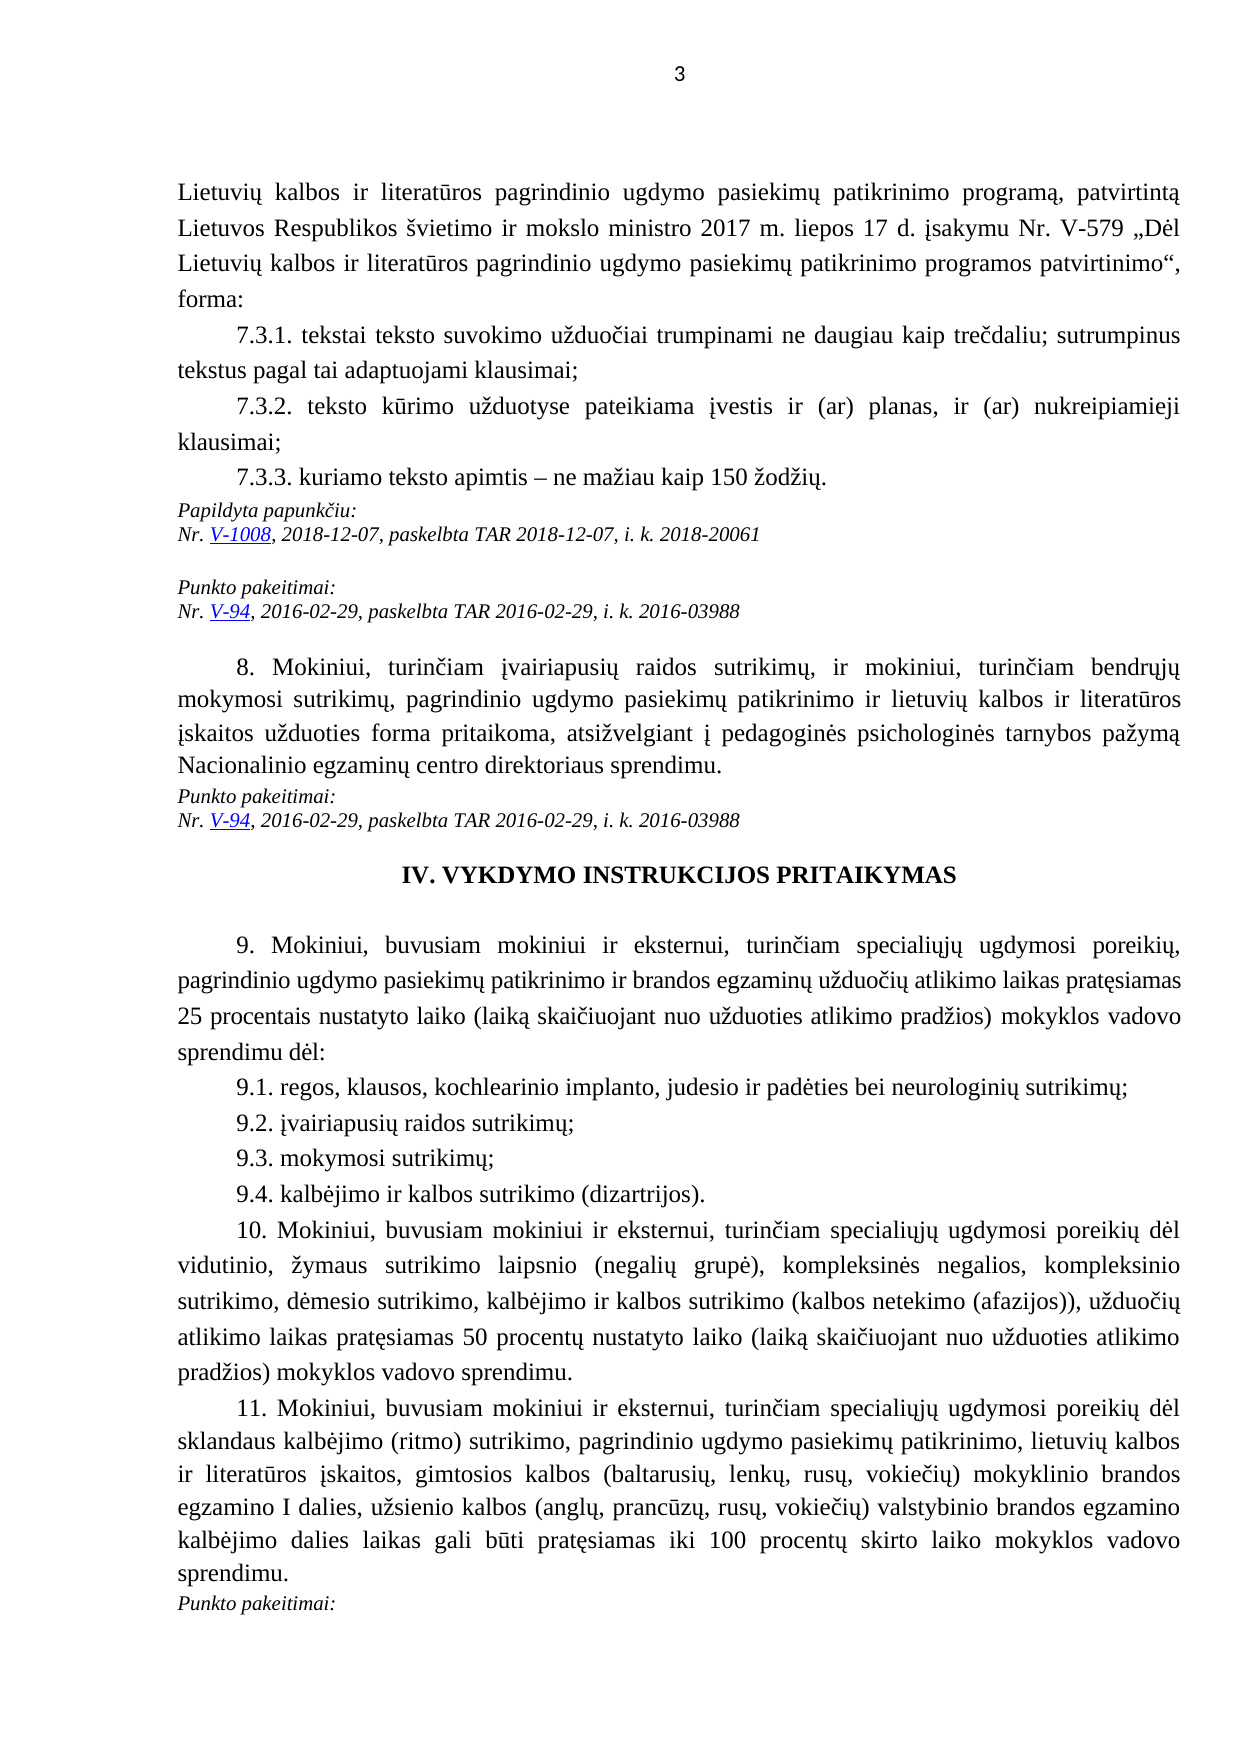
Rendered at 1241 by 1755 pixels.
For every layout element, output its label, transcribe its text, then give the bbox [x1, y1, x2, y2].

text IV. VYKDYMO INSTRUKCIJOS PRITAIKYMAS [177, 861, 1181, 889]
text 9. Mokiniui, buvusiam mokiniui ir eksternui, turinčiam specialiųjų ugdymosi poreikių, pagrindinio ugdymo pasiekimų patikrinimo ir brandos egzaminų užduočių atlikimo laikas pratęsiamas 25 procentais nustatyto laiko (laiką skaičiuojant nuo užduoties atlikimo pradžios) mokyklos vadovo sprendimu dėl: [177, 930, 1181, 1065]
text 8. Mokiniui, turinčiam įvairiapusių raidos sutrikimų, ir mokiniui, turinčiam bendrųjų mokymosi sutrikimų, pagrindinio ugdymo pasiekimų patikrinimo ir lietuvių kalbos ir literatūros įskaitos užduoties forma pritaikoma, atsižvelgiant į pedagoginės psichologinės tarnybos pažymą Nacionalinio egzaminų centro direktoriaus sprendimu. [177, 652, 1181, 779]
text 7.3.2. teksto kūrimo užduotyse pateikiama įvestis ir (ar) planas, ir (ar) nukreipiamieji klausimai; [177, 391, 1181, 455]
text Nr. V-94, 2016-02-29, paskelbta TAR 2016-02-29, i. k. 2016-03988 [177, 599, 1181, 623]
text 9.3. mokymosi sutrikimų; [177, 1143, 1181, 1172]
text 9.1. regos, klausos, kochlearinio implanto, judesio ir padėties bei neurologinių sutrikimų; [177, 1072, 1181, 1101]
text 9.4. kalbėjimo ir kalbos sutrikimo (dizartrijos). [177, 1179, 1181, 1208]
text 7.3.3. kuriamo teksto apimtis – ne mažiau kaip 150 žodžių. [177, 462, 1181, 491]
text 7.3.1. tekstai teksto suvokimo užduočiai trumpinami ne daugiau kaip trečdaliu; sutrumpinus tekstus pagal tai adaptuojami klausimai; [177, 320, 1181, 384]
text Nr. V-94, 2016-02-29, paskelbta TAR 2016-02-29, i. k. 2016-03988 [177, 808, 1181, 832]
text Punkto pakeitimai: [177, 575, 1181, 599]
text Punkto pakeitimai: [177, 784, 1181, 808]
text Nr. V-1008, 2018-12-07, paskelbta TAR 2018-12-07, i. k. 2018-20061 [177, 522, 1181, 546]
text Papildyta papunkčiu: [177, 498, 1181, 522]
text 11. Mokiniui, buvusiam mokiniui ir eksternui, turinčiam specialiųjų ugdymosi poreikių dėl sklandaus kalbėjimo (ritmo) sutrikimo, pagrindinio ugdymo pasiekimų patikrinimo, lietuvių kalbos ir literatūros įskaitos, gimtosios kalbos (baltarusių, lenkų, rusų, vokiečių) mokyklinio brandos egzamino I dalies, užsienio kalbos (anglų, prancūzų, rusų, vokiečių) valstybinio brandos egzamino kalbėjimo dalies laikas gali būti pratęsiamas iki 100 procentų skirto laiko mokyklos vadovo sprendimu. [177, 1393, 1181, 1587]
text Punkto pakeitimai: [177, 1591, 1181, 1615]
text 9.2. įvairiapusių raidos sutrikimų; [177, 1108, 1181, 1137]
text 10. Mokiniui, buvusiam mokiniui ir eksternui, turinčiam specialiųjų ugdymosi poreikių dėl vidutinio, žymaus sutrikimo laipsnio (negalių grupė), kompleksinės negalios, kompleksinio sutrikimo, dėmesio sutrikimo, kalbėjimo ir kalbos sutrikimo (kalbos netekimo (afazijos)), užduočių atlikimo laikas pratęsiamas 50 procentų nustatyto laiko (laiką skaičiuojant nuo užduoties atlikimo pradžios) mokyklos vadovo sprendimu. [177, 1215, 1181, 1386]
text Lietuvių kalbos ir literatūros pagrindinio ugdymo pasiekimų patikrinimo programą, patvirtintą Lietuvos Respublikos švietimo ir mokslo ministro 2017 m. liepos 17 d. įsakymu Nr. V-579 „Dėl Lietuvių kalbos ir literatūros pagrindinio ugdymo pasiekimų patikrinimo programos patvirtinimo“, forma: [177, 177, 1181, 313]
